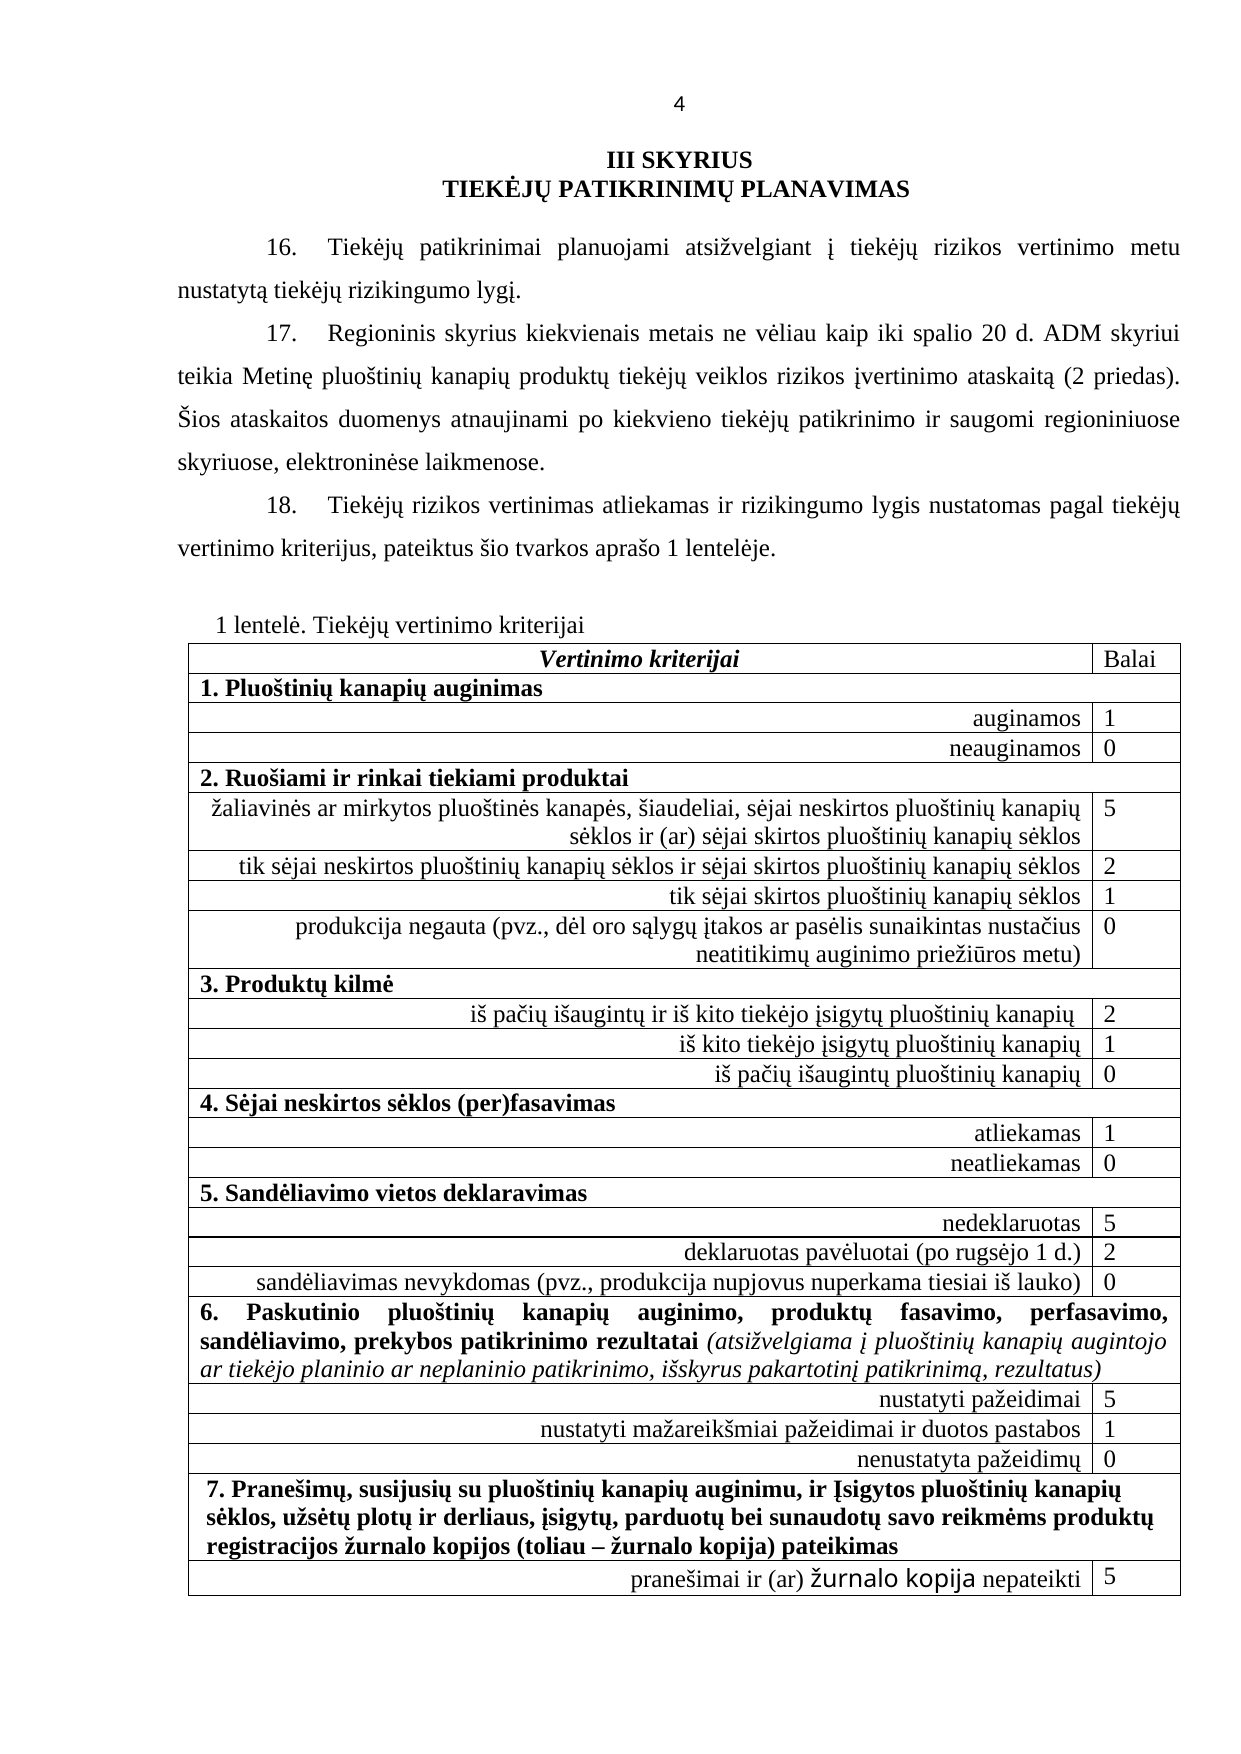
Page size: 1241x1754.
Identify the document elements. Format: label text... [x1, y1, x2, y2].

table_cell pranešimai ir (ar) žurnalo kopija nepateikti [189, 1561, 1092, 1595]
table_cell žaliavinės ar mirkytos pluoštinės kanapės, šiaudeliai, sėjai neskirtos pluoštinių kanapių sėklos ir (ar) sėjai skirtos pluoštinių kanapių sėklos [189, 793, 1092, 850]
table_cell 0 [1093, 733, 1180, 762]
table_cell 2 [1093, 851, 1180, 880]
table_cell 1 [1093, 1118, 1180, 1147]
text 1 lentelė. Tiekėjų vertinimo kriterijai [215, 610, 1181, 638]
table_cell 0 [1093, 911, 1180, 968]
table_cell nustatyti mažareikšmiai pažeidimai ir duotos pastabos [189, 1414, 1092, 1443]
table_cell 1. Pluoštinių kanapių auginimas [189, 674, 1180, 702]
table_cell 7. Pranešimų, susijusių su pluoštinių kanapių auginimu, ir Įsigytos pluoštinių kanapių sėklos, užsėtų plotų ir derliaus, įsigytų, parduotų bei sunaudotų savo reikmėms produktų registracijos žurnalo kopijos (toliau – žurnalo kopija) pateikimas [189, 1474, 1180, 1560]
table_cell 5. Sandėliavimo vietos deklaravimas [189, 1178, 1180, 1207]
table_cell 1 [1093, 881, 1180, 910]
table_cell iš pačių išaugintų ir iš kito tiekėjo įsigytų pluoštinių kanapių [189, 999, 1092, 1028]
table_cell 1 [1093, 1029, 1180, 1058]
table_cell 1 [1093, 703, 1180, 732]
table_cell sandėliavimas nevykdomas (pvz., produkcija nupjovus nuperkama tiesiai iš lauko) [189, 1267, 1092, 1296]
table_cell 3. Produktų kilmė [189, 969, 1180, 998]
table_cell 6. Paskutinio pluoštinių kanapių auginimo, produktų fasavimo, perfasavimo, sandėliavimo, prekybos patikrinimo rezultatai (atsižvelgiama į pluoštinių kanapių augintojo ar tiekėjo planinio ar neplaninio patikrinimo, išskyrus pakartotinį patikrinimą, rezultatus) [189, 1297, 1180, 1383]
table_cell iš pačių išaugintų pluoštinių kanapių [189, 1059, 1092, 1087]
table_header Vertinimo kriterijai [189, 644, 1092, 672]
table_cell 2 [1093, 1238, 1180, 1266]
text 16. Tiekėjų patikrinimai planuojami atsižvelgiant į tiekėjų rizikos vertinimo metu nustatytą tiekėjų rizikingumo lygį. [177, 232, 1181, 303]
text 17. Regioninis skyrius kiekvienais metais ne vėliau kaip iki spalio 20 d. ADM skyriui teikia Metinę pluoštinių kanapių produktų tiekėjų veiklos rizikos įvertinimo ataskaitą (2 priedas). Šios ataskaitos duomenys atnaujinami po kiekvieno tiekėjų patikrinimo ir saugomi regioniniuose skyriuose, elektroninėse laikmenose. [177, 318, 1181, 476]
table_cell auginamos [189, 703, 1092, 732]
table_cell 5 [1093, 793, 1180, 850]
table_cell tik sėjai neskirtos pluoštinių kanapių sėklos ir sėjai skirtos pluoštinių kanapių sėklos [189, 851, 1092, 880]
table_cell tik sėjai skirtos pluoštinių kanapių sėklos [189, 881, 1092, 910]
table_cell nedeklaruotas [189, 1208, 1092, 1236]
table_cell neatliekamas [189, 1148, 1092, 1177]
table_cell 4. Sėjai neskirtos sėklos (per)fasavimas [189, 1089, 1180, 1117]
table_cell nenustatyta pažeidimų [189, 1444, 1092, 1473]
text 18. Tiekėjų rizikos vertinimas atliekamas ir rizikingumo lygis nustatomas pagal tiekėjų vertinimo kriterijus, pateiktus šio tvarkos aprašo 1 lentelėje. [177, 490, 1181, 562]
table_cell 5 [1093, 1208, 1180, 1236]
table_cell 2 [1093, 999, 1180, 1028]
table_cell 1 [1093, 1414, 1180, 1443]
table_cell 0 [1093, 1267, 1180, 1296]
table_cell 0 [1093, 1444, 1180, 1473]
table_cell 5 [1093, 1384, 1180, 1413]
table_cell neauginamos [189, 733, 1092, 762]
table_cell iš kito tiekėjo įsigytų pluoštinių kanapių [189, 1029, 1092, 1058]
table_cell 2. Ruošiami ir rinkai tiekiami produktai [189, 763, 1180, 792]
text TIEKĖJŲ PAtikrinimų Planavimas [177, 174, 1181, 203]
table_cell 0 [1093, 1148, 1180, 1177]
table_cell 5 [1093, 1561, 1180, 1595]
table_cell produkcija negauta (pvz., dėl oro sąlygų įtakos ar pasėlis sunaikintas nustačius neatitikimų auginimo priežiūros metu) [189, 911, 1092, 968]
table_header Balai [1093, 644, 1180, 672]
text III SKYRIUS [177, 145, 1181, 174]
table_cell nustatyti pažeidimai [189, 1384, 1092, 1413]
table_cell deklaruotas pavėluotai (po rugsėjo 1 d.) [189, 1238, 1092, 1266]
table_cell atliekamas [189, 1118, 1092, 1147]
table_cell 0 [1093, 1059, 1180, 1087]
